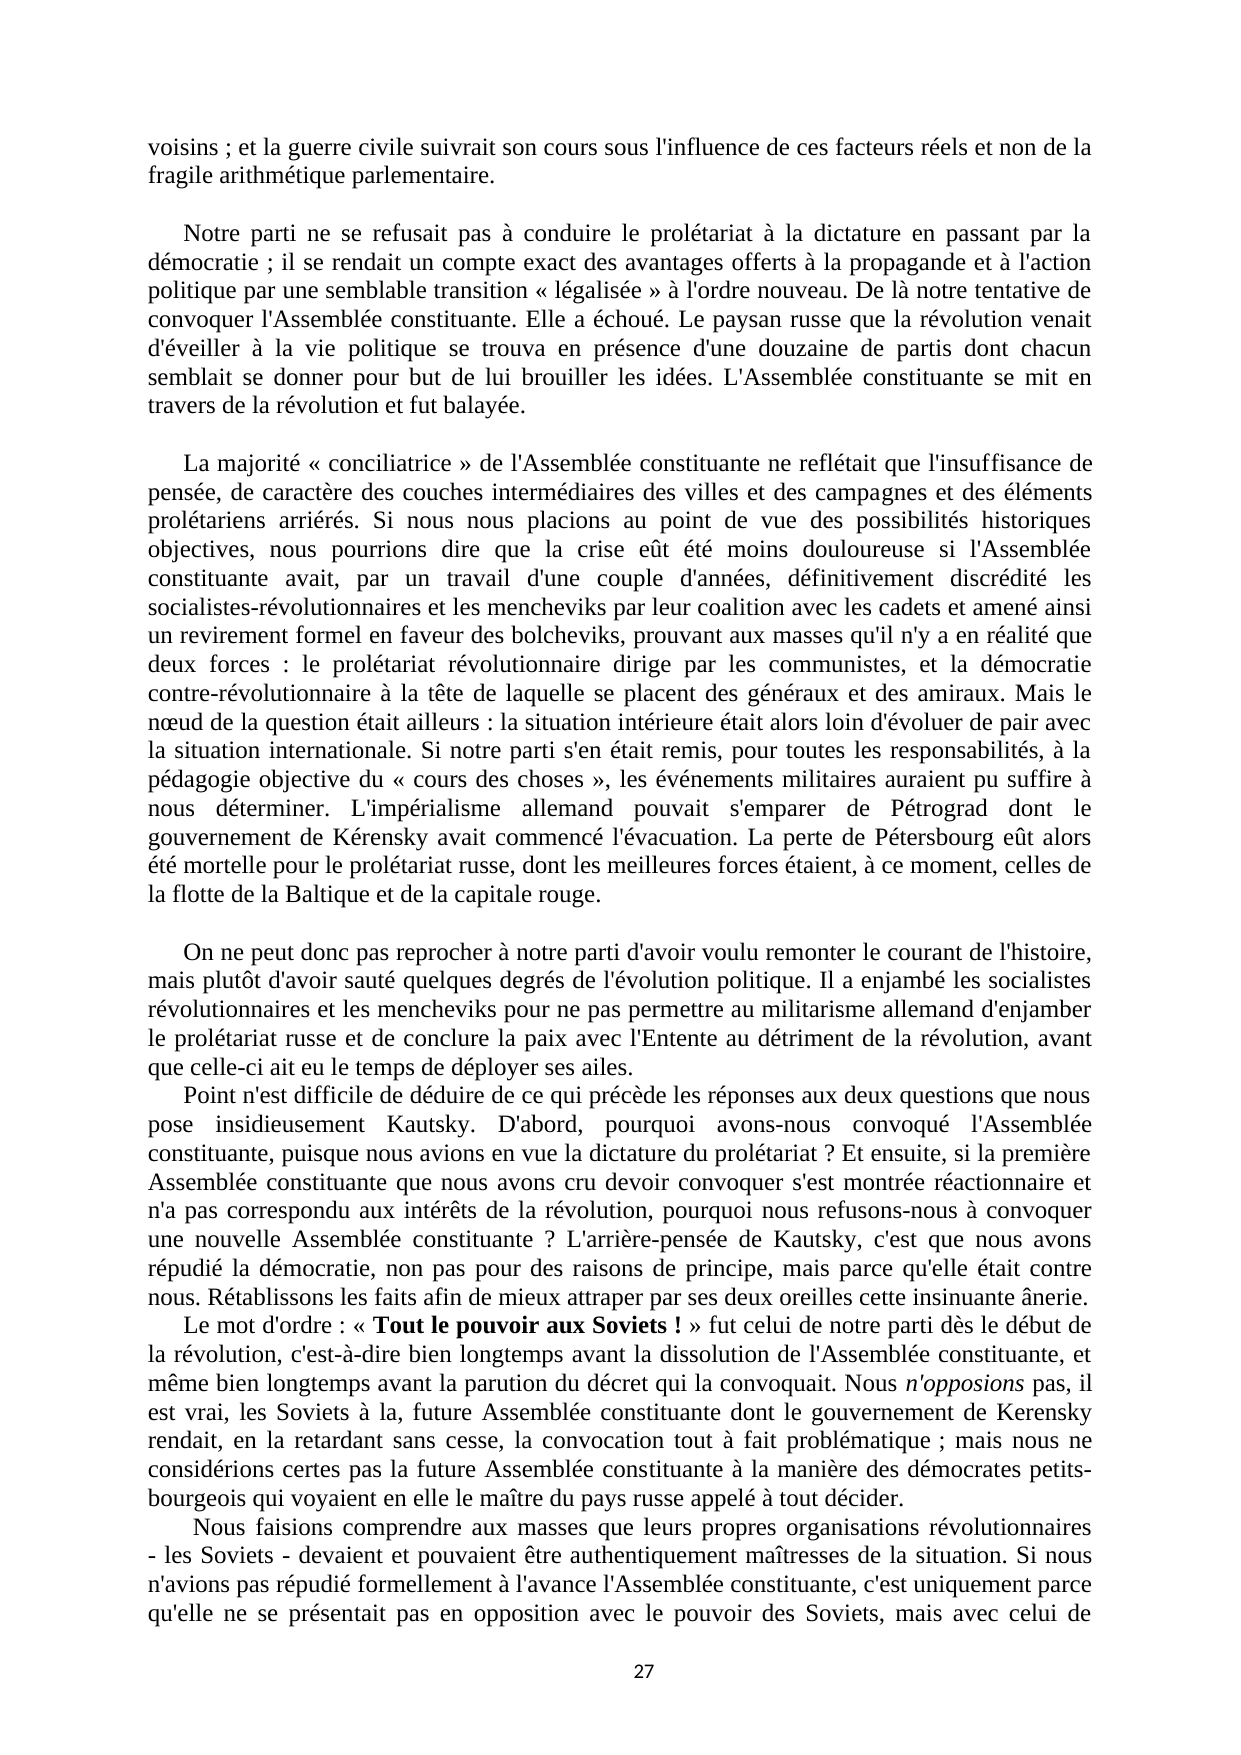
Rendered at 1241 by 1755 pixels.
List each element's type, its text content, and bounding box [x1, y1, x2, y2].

text On ne peut donc pas reprocher à notre parti d'avoir voulu remonter le courant de l'histoire, mais plutôt d'avoir sauté quelques degrés de l'évolution politique. Il a enjambé les socialistes révolutionnaires et les mencheviks pour ne pas permettre au militarisme allemand d'enjamber le prolétariat russe et de conclure la paix avec l'Entente au détriment de la révolution, avant que celle-ci ait eu le temps de déployer ses ailes. [148, 937, 1093, 1080]
text Point n'est difficile de déduire de ce qui précède les réponses aux deux questions que nous pose insidieusement Kautsky. D'abord, pourquoi avons-nous convoqué l'Assemblée constituante, puisque nous avions en vue la dictature du prolétariat ? Et ensuite, si la première Assemblée constituante que nous avons cru devoir convoquer s'est montrée réactionnaire et n'a pas correspondu aux intérêts de la révolution, pourquoi nous refusons-nous à convoquer une nouvelle Assemblée constituante ? L'arrière-pensée de Kautsky, c'est que nous avons répudié la démocratie, non pas pour des raisons de principe, mais parce qu'elle était contre nous. Rétablissons les faits afin de mieux attraper par ses deux oreilles cette insinuante ânerie. [148, 1080, 1093, 1310]
text Le mot d'ordre : « Tout le pouvoir aux Soviets ! » fut celui de notre parti dès le début de la révolution, c'est-à-dire bien longtemps avant la dissolution de l'Assemblée constituante, et même bien longtemps avant la parution du décret qui la convoquait. Nous n'opposions pas, il est vrai, les Soviets à la, future Assemblée constituante dont le gouvernement de Kerensky rendait, en la retardant sans cesse, la convocation tout à fait problématique ; mais nous ne considérions certes pas la future Assemblée cons­tituante à la manière des démocrates petits-bourgeois qui voyaient en elle le maître du pays russe appelé à tout décider. [148, 1310, 1093, 1512]
text Notre parti ne se refusait pas à conduire le prolétariat à la dictature en passant par la démocratie ; il se rendait un compte exact des avantages offerts à la propagande et à l'action politique par une semblable transition « légalisée » à l'ordre nouveau. De là notre tentative de convoquer l'Assemblée constituante. Elle a échoué. Le paysan russe que la révolution venait d'éveiller à la vie politique se trouva en présence d'une douzaine de partis dont chacun semblait se donner pour but de lui brouiller les idées. L'Assemblée constituante se mit en travers de la révolution et fut balayée. [148, 218, 1093, 419]
text La majorité « conciliatrice » de l'Assemblée constituante ne reflétait que l'insuf­fisance de pensée, de caractère des couches intermédiaires des villes et des campa­gnes et des éléments prolétariens arriérés. Si nous nous placions au point de vue des possibilités historiques objectives, nous pourrions dire que la crise eût été moins douloureuse si l'Assemblée constituante avait, par un travail d'une couple d'années, définitivement discrédité les socialistes-révolutionnaires et les mencheviks par leur coalition avec les cadets et amené ainsi un revirement formel en faveur des bolche­viks, prouvant aux masses qu'il n'y a en réalité que deux forces : le prolétariat révolutionnaire dirige par les communistes, et la démocratie contre-révolutionnaire à la tête de laquelle se placent des généraux et des amiraux. Mais le nœud de la question était ailleurs : la situation intérieure était alors loin d'évoluer de pair avec la situation internationale. Si notre parti s'en était remis, pour toutes les responsabilités, à la pédagogie objective du « cours des choses », les événements militaires auraient pu suffire à nous déterminer. L'impérialisme allemand pouvait s'emparer de Pétrograd dont le gouvernement de Kérensky avait commencé l'évacuation. La perte de Pétersbourg eût alors été mortelle pour le prolétariat russe, dont les meilleures forces étaient, à ce moment, celles de la flotte de la Baltique et de la capitale rouge. [148, 448, 1093, 908]
text Nous faisions comprendre aux masses que leurs propres organisations révolutionnaires - les Soviets - devaient et pouvaient être au­then­­tiquement maîtresses de la situation. Si nous n'avions pas répudié formelle­ment à l'avance l'Assemblée constituante, c'est uniquement parce qu'elle ne se présen­tait pas en opposition avec le pouvoir des Soviets, mais avec celui de [148, 1512, 1093, 1627]
text voisins ; et la guerre civile sui­­vrait son cours sous l'influence de ces facteurs réels et non de la fragile arithmé­tique parlementaire. [148, 132, 1093, 189]
